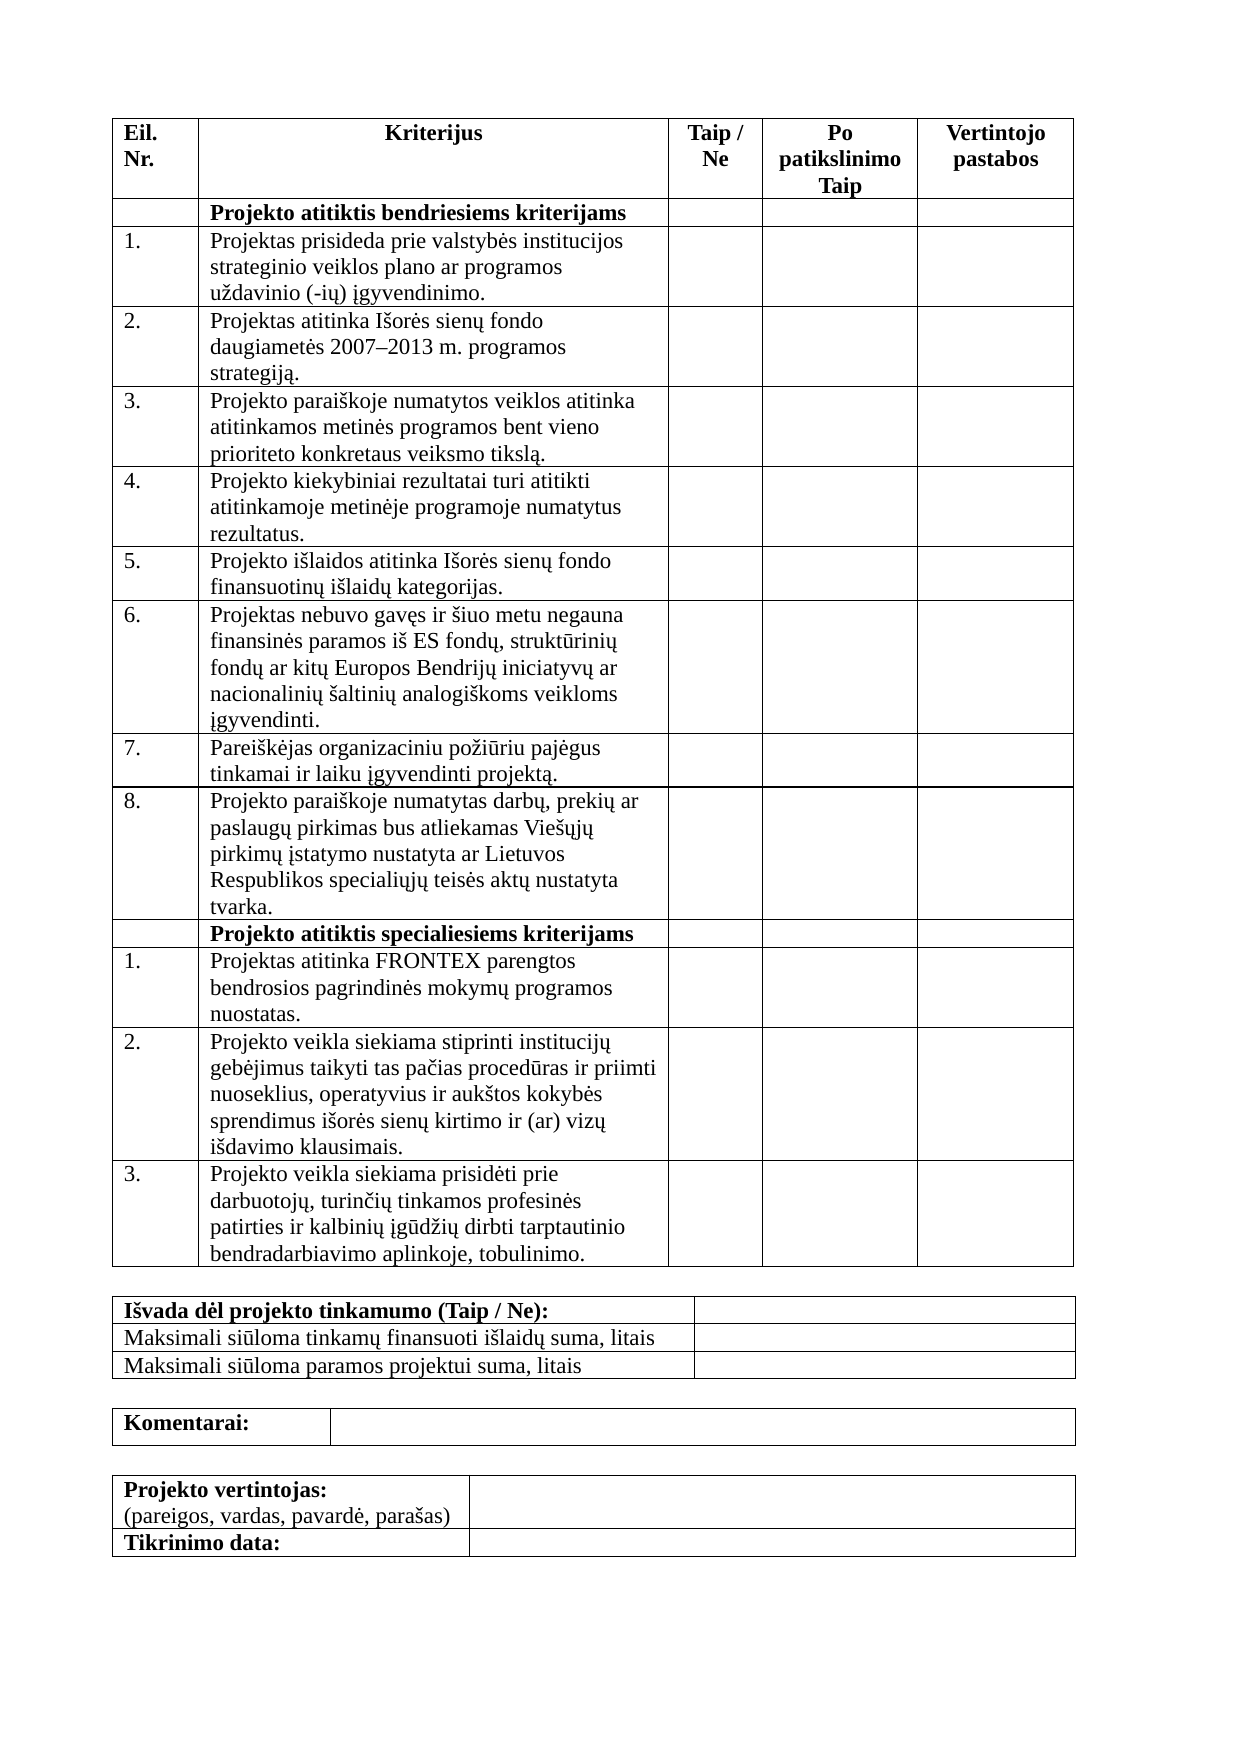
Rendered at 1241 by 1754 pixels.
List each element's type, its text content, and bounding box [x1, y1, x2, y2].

table_header Komentarai: [113, 1409, 330, 1445]
table_header Taip / Ne [669, 119, 762, 198]
table_cell Projektas atitinka Išorės sienų fondo daugiametės 2007–2013 m. programos strategiją. [199, 307, 668, 386]
table_cell 6. [113, 601, 198, 733]
table_header Eil. Nr. [113, 119, 198, 198]
table_cell 2. [113, 307, 198, 386]
table_cell 5. [113, 547, 198, 600]
table_cell [918, 920, 1073, 947]
table_cell [113, 920, 198, 947]
table_cell [695, 1352, 1075, 1378]
table_cell Projekto veikla siekiama stiprinti institucijų gebėjimus taikyti tas pačias procedūras ir priimti nuoseklius, operatyvius ir aukštos kokybės sprendimus išorės sienų kirtimo ir (ar) vizų išdavimo klausimais. [199, 1028, 668, 1159]
table_cell [669, 920, 762, 947]
table_cell 1. [113, 227, 198, 306]
table_cell [669, 1161, 762, 1266]
table_cell Projekto paraiškoje numatytas darbų, prekių ar paslaugų pirkimas bus atliekamas Viešųjų pirkimų įstatymo nustatyta ar Lietuvos Respublikos specialiųjų teisės aktų nustatyta tvarka. [199, 788, 668, 919]
table_cell [918, 734, 1073, 786]
table_cell [669, 788, 762, 919]
table_cell [695, 1324, 1075, 1351]
table_header Projekto vertintojas: (pareigos, vardas, pavardė, parašas) [113, 1476, 469, 1528]
table_cell [763, 601, 917, 733]
table_cell Projekto kiekybiniai rezultatai turi atitikti atitinkamoje metinėje programoje numatytus rezultatus. [199, 467, 668, 546]
table_header [470, 1476, 1075, 1528]
table_cell Maksimali siūloma tinkamų finansuoti išlaidų suma, litais [113, 1324, 694, 1351]
table_cell [763, 199, 917, 226]
table_cell [669, 601, 762, 733]
table_header Išvada dėl projekto tinkamumo (Taip / Ne): [113, 1297, 694, 1323]
table_cell Projekto paraiškoje numatytos veiklos atitinka atitinkamos metinės programos bent vieno prioriteto konkretaus veiksmo tikslą. [199, 387, 668, 466]
table_cell 3. [113, 1161, 198, 1266]
table_cell [918, 547, 1073, 600]
table_cell [918, 601, 1073, 733]
table_cell Tikrinimo data: [113, 1529, 469, 1556]
table_cell [763, 547, 917, 600]
table_cell Projektas atitinka FRONTEX parengtos bendrosios pagrindinės mokymų programos nuostatas. [199, 948, 668, 1027]
table_cell 4. [113, 467, 198, 546]
table_cell [763, 788, 917, 919]
table_cell 2. [113, 1028, 198, 1159]
table_cell [470, 1529, 1075, 1556]
table_cell 7. [113, 734, 198, 786]
table_cell [669, 467, 762, 546]
table_cell Projektas prisideda prie valstybės institucijos strateginio veiklos plano ar programos uždavinio (-ių) įgyvendinimo. [199, 227, 668, 306]
table_cell [918, 948, 1073, 1027]
table_header [695, 1297, 1075, 1323]
table_cell Projektas nebuvo gavęs ir šiuo metu negauna finansinės paramos iš ES fondų, struktūrinių fondų ar kitų Europos Bendrijų iniciatyvų ar nacionalinių šaltinių analogiškoms veikloms įgyvendinti. [199, 601, 668, 733]
table_cell [763, 1028, 917, 1159]
table_cell [669, 547, 762, 600]
table_cell [763, 307, 917, 386]
table_cell 3. [113, 387, 198, 466]
table_cell Projekto atitiktis specialiesiems kriterijams [199, 920, 668, 947]
table_cell [669, 734, 762, 786]
table_cell Projekto atitiktis bendriesiems kriterijams [199, 199, 668, 226]
table_cell [669, 387, 762, 466]
table_cell [918, 387, 1073, 466]
table_cell [669, 199, 762, 226]
table_cell [669, 948, 762, 1027]
table_header Po patikslinimo Taip [763, 119, 917, 198]
table_cell [918, 199, 1073, 226]
table_header Kriterijus [199, 119, 668, 198]
table_cell 8. [113, 788, 198, 919]
table_cell [918, 1161, 1073, 1266]
table_cell [669, 307, 762, 386]
table_cell [763, 467, 917, 546]
table_cell Maksimali siūloma paramos projektui suma, litais [113, 1352, 694, 1378]
table_cell [918, 1028, 1073, 1159]
table_cell Projekto veikla siekiama prisidėti prie darbuotojų, turinčių tinkamos profesinės patirties ir kalbinių įgūdžių dirbti tarptautinio bendradarbiavimo aplinkoje, tobulinimo. [199, 1161, 668, 1266]
table_cell [918, 227, 1073, 306]
table_header [331, 1409, 1075, 1445]
table_cell [918, 788, 1073, 919]
table_cell [763, 920, 917, 947]
table_header Vertintojo pastabos [918, 119, 1073, 198]
table_cell [918, 307, 1073, 386]
table_cell [669, 227, 762, 306]
table_cell [763, 387, 917, 466]
table_cell [763, 948, 917, 1027]
table_cell Projekto išlaidos atitinka Išorės sienų fondo finansuotinų išlaidų kategorijas. [199, 547, 668, 600]
table_cell [763, 734, 917, 786]
table_cell Pareiškėjas organizaciniu požiūriu pajėgus tinkamai ir laiku įgyvendinti projektą. [199, 734, 668, 786]
table_cell [763, 1161, 917, 1266]
table_cell [918, 467, 1073, 546]
table_cell [669, 1028, 762, 1159]
table_cell [763, 227, 917, 306]
table_cell [113, 199, 198, 226]
table_cell 1. [113, 948, 198, 1027]
